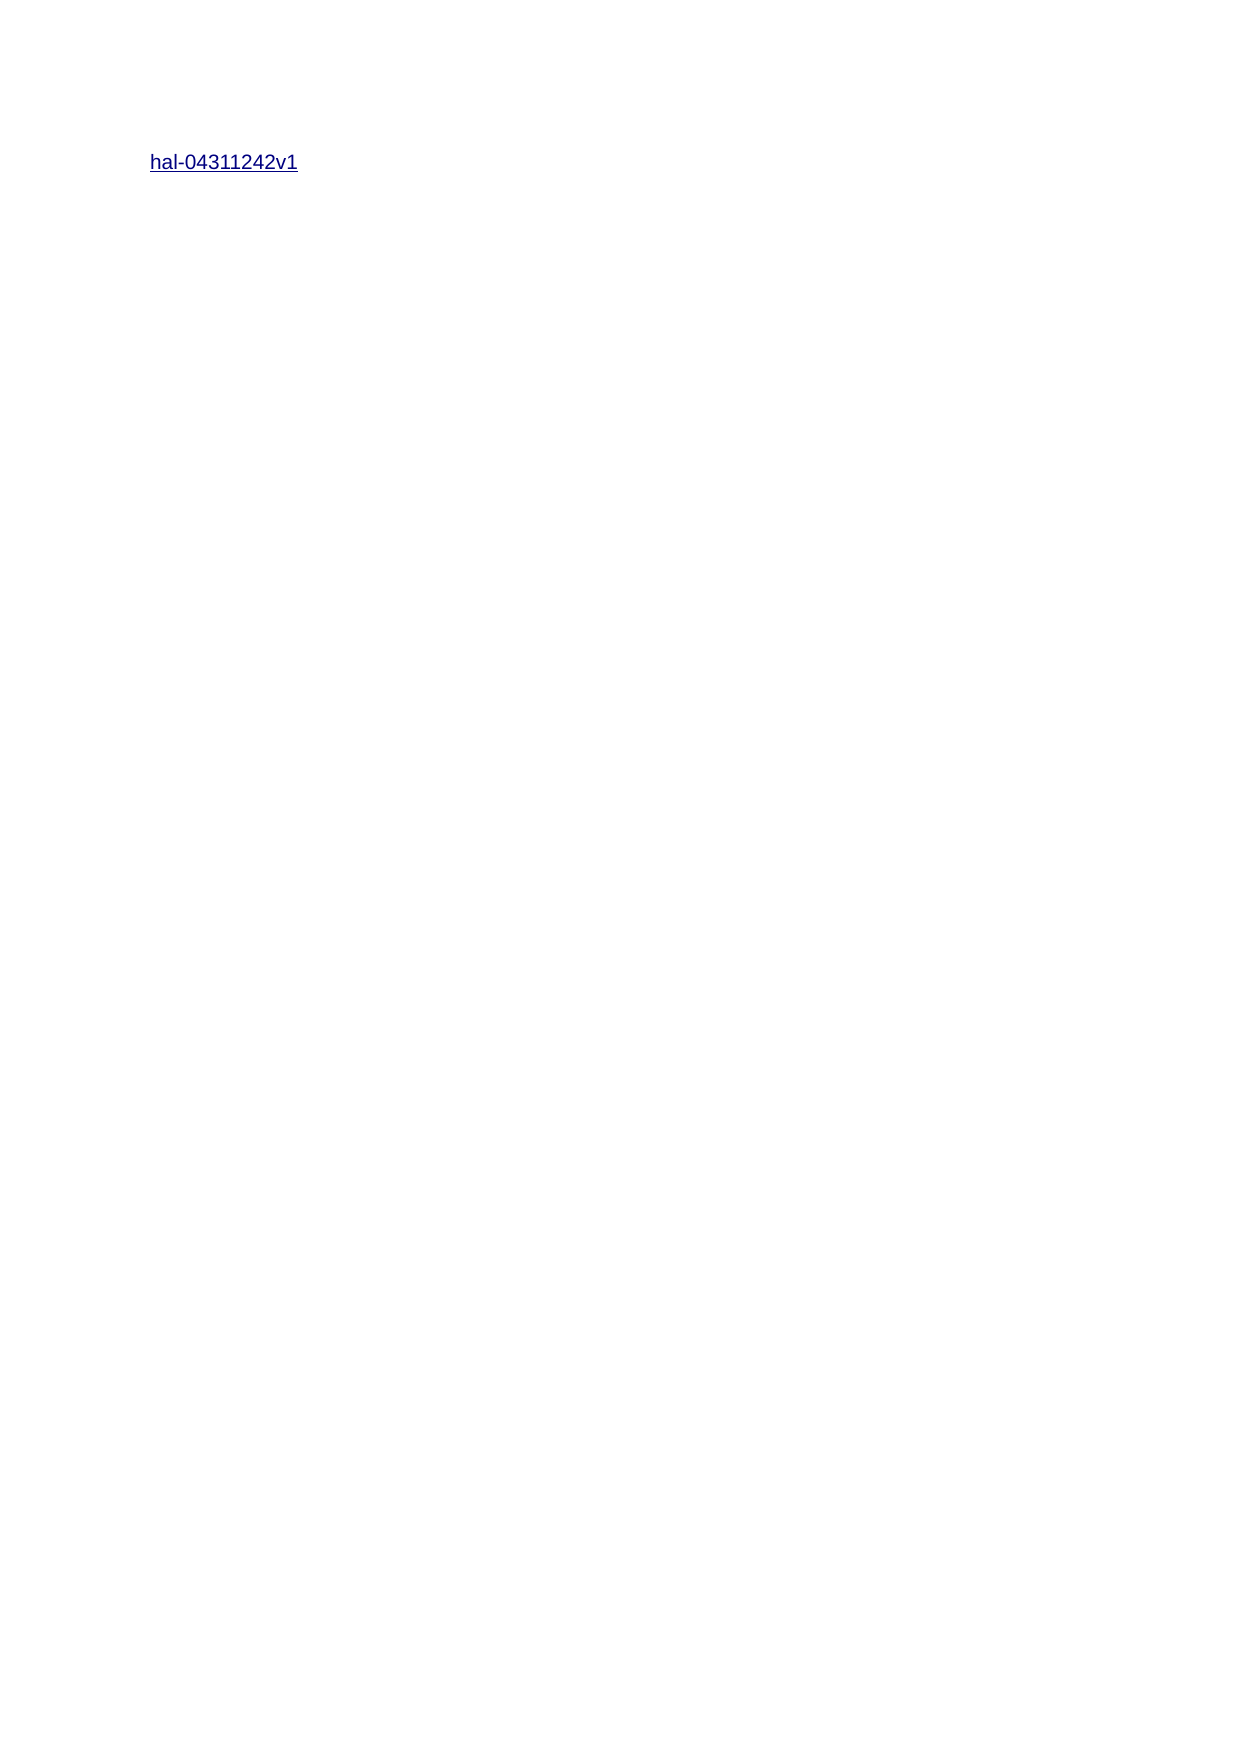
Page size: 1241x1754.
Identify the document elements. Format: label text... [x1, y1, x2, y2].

table_header NOMAD: the oceaN frOnt dataset for the Mediterranean seA and southwest inDian ocean Floriane Sudre,Ismael Hernández-Carrasco,Camille Mazoyer,Joël Sudre,Boris Dewitteet al. 2023, ⟨10.12770/3ea321a1-d9d4-49e5-a592-605b80dec240⟩ Autre publication scientifique hal-04311242v1 [150, 150, 1090, 174]
